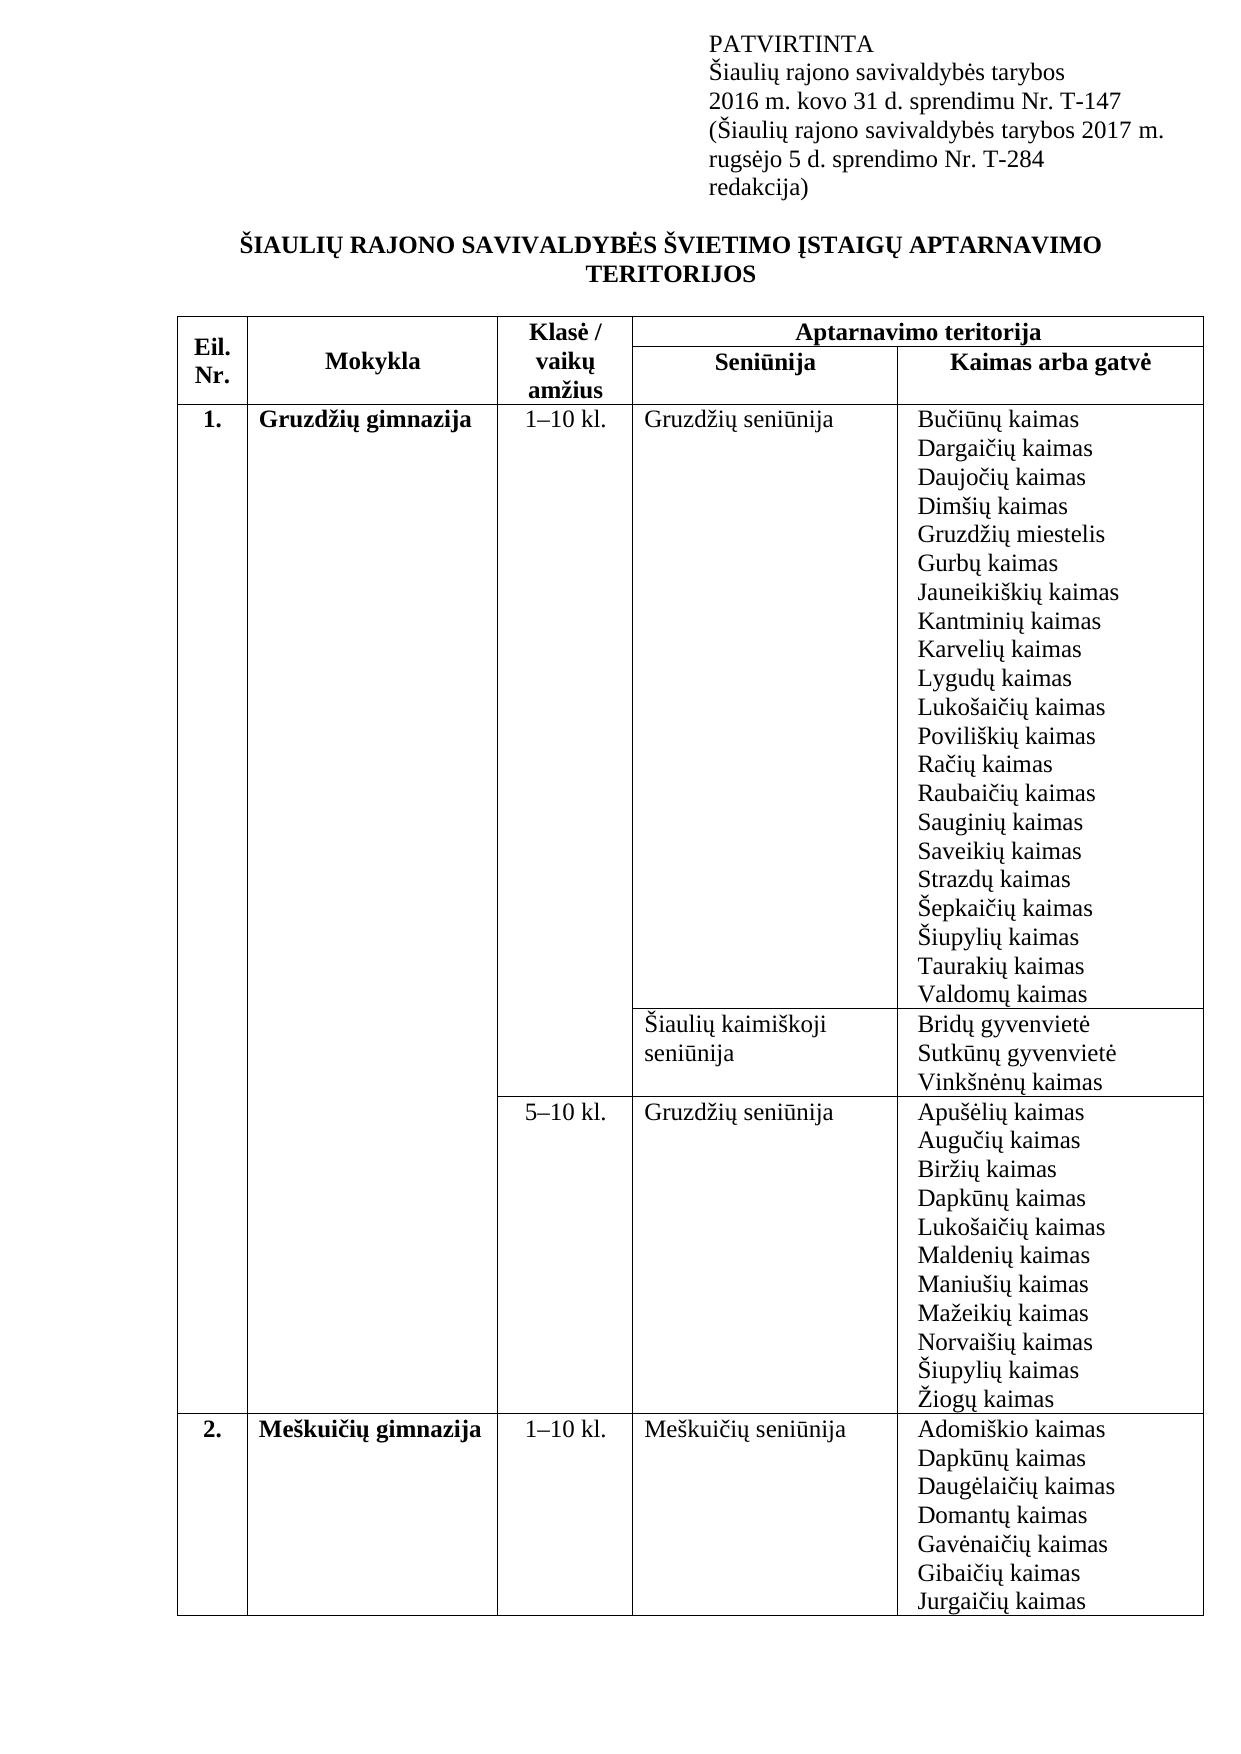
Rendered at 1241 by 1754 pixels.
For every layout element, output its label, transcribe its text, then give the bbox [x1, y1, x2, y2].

table_cell 1–10 kl. [498, 1414, 632, 1615]
text Šiaulių rajono savivaldybės tarybos [709, 57, 1164, 86]
table_cell 2. [178, 1414, 247, 1615]
table_cell Apušėlių kaimas Augučių kaimas Biržių kaimas Dapkūnų kaimas Lukošaičių kaimas Maldenių kaimas Maniušių kaimas Mažeikių kaimas Norvaišių kaimas Šiupylių kaimas Žiogų kaimas [898, 1097, 1203, 1413]
table_cell Bučiūnų kaimas Dargaičių kaimas Daujočių kaimas Dimšių kaimas Gruzdžių miestelis Gurbų kaimas Jauneikiškių kaimas Kantminių kaimas Karvelių kaimas Lygudų kaimas Lukošaičių kaimas Poviliškių kaimas Račių kaimas Raubaičių kaimas Sauginių kaimas Saveikių kaimas Strazdų kaimas Šepkaičių kaimas Šiupylių kaimas Taurakių kaimas Valdomų kaimas [898, 405, 1203, 1008]
table_cell 1. [178, 405, 247, 1413]
table_cell Meškuičių gimnazija [248, 1414, 497, 1615]
table_cell Bridų gyvenvietė Sutkūnų gyvenvietė Vinkšnėnų kaimas [898, 1009, 1203, 1096]
table_cell Kaimas arba gatvė [898, 347, 1203, 403]
text 2016 m. kovo 31 d. sprendimu Nr. T-147 [709, 86, 1164, 115]
table_cell Gruzdžių seniūnija [633, 405, 897, 1008]
text redakcija) [709, 172, 1164, 201]
text ŠIAULIŲ RAJONO SAVIVALDYBĖS ŠVIETIMO ĮSTAIGŲ APTARNAVIMO TERITORIJOS [177, 230, 1164, 287]
table_cell 5–10 kl. [498, 1097, 632, 1413]
table_header Eil. Nr. [178, 317, 247, 403]
table_cell Šiaulių kaimiškoji seniūnija [633, 1009, 897, 1096]
table_cell Adomiškio kaimas Dapkūnų kaimas Daugėlaičių kaimas Domantų kaimas Gavėnaičių kaimas Gibaičių kaimas Jurgaičių kaimas [898, 1414, 1203, 1615]
text PATVIRTINTA [709, 29, 1164, 57]
table_cell Gruzdžių seniūnija [633, 1097, 897, 1413]
table_header Mokykla [248, 317, 497, 403]
table_cell Seniūnija [633, 347, 897, 403]
table_cell Gruzdžių gimnazija [248, 405, 497, 1413]
table_cell 1–10 kl. [498, 405, 632, 1096]
text (Šiaulių rajono savivaldybės tarybos 2017 m. rugsėjo 5 d. sprendimo Nr. T-284 [709, 115, 1164, 172]
table_header Klasė / vaikų amžius [498, 317, 632, 403]
table_cell Meškuičių seniūnija [633, 1414, 897, 1615]
table_header Aptarnavimo teritorija [633, 317, 1203, 346]
